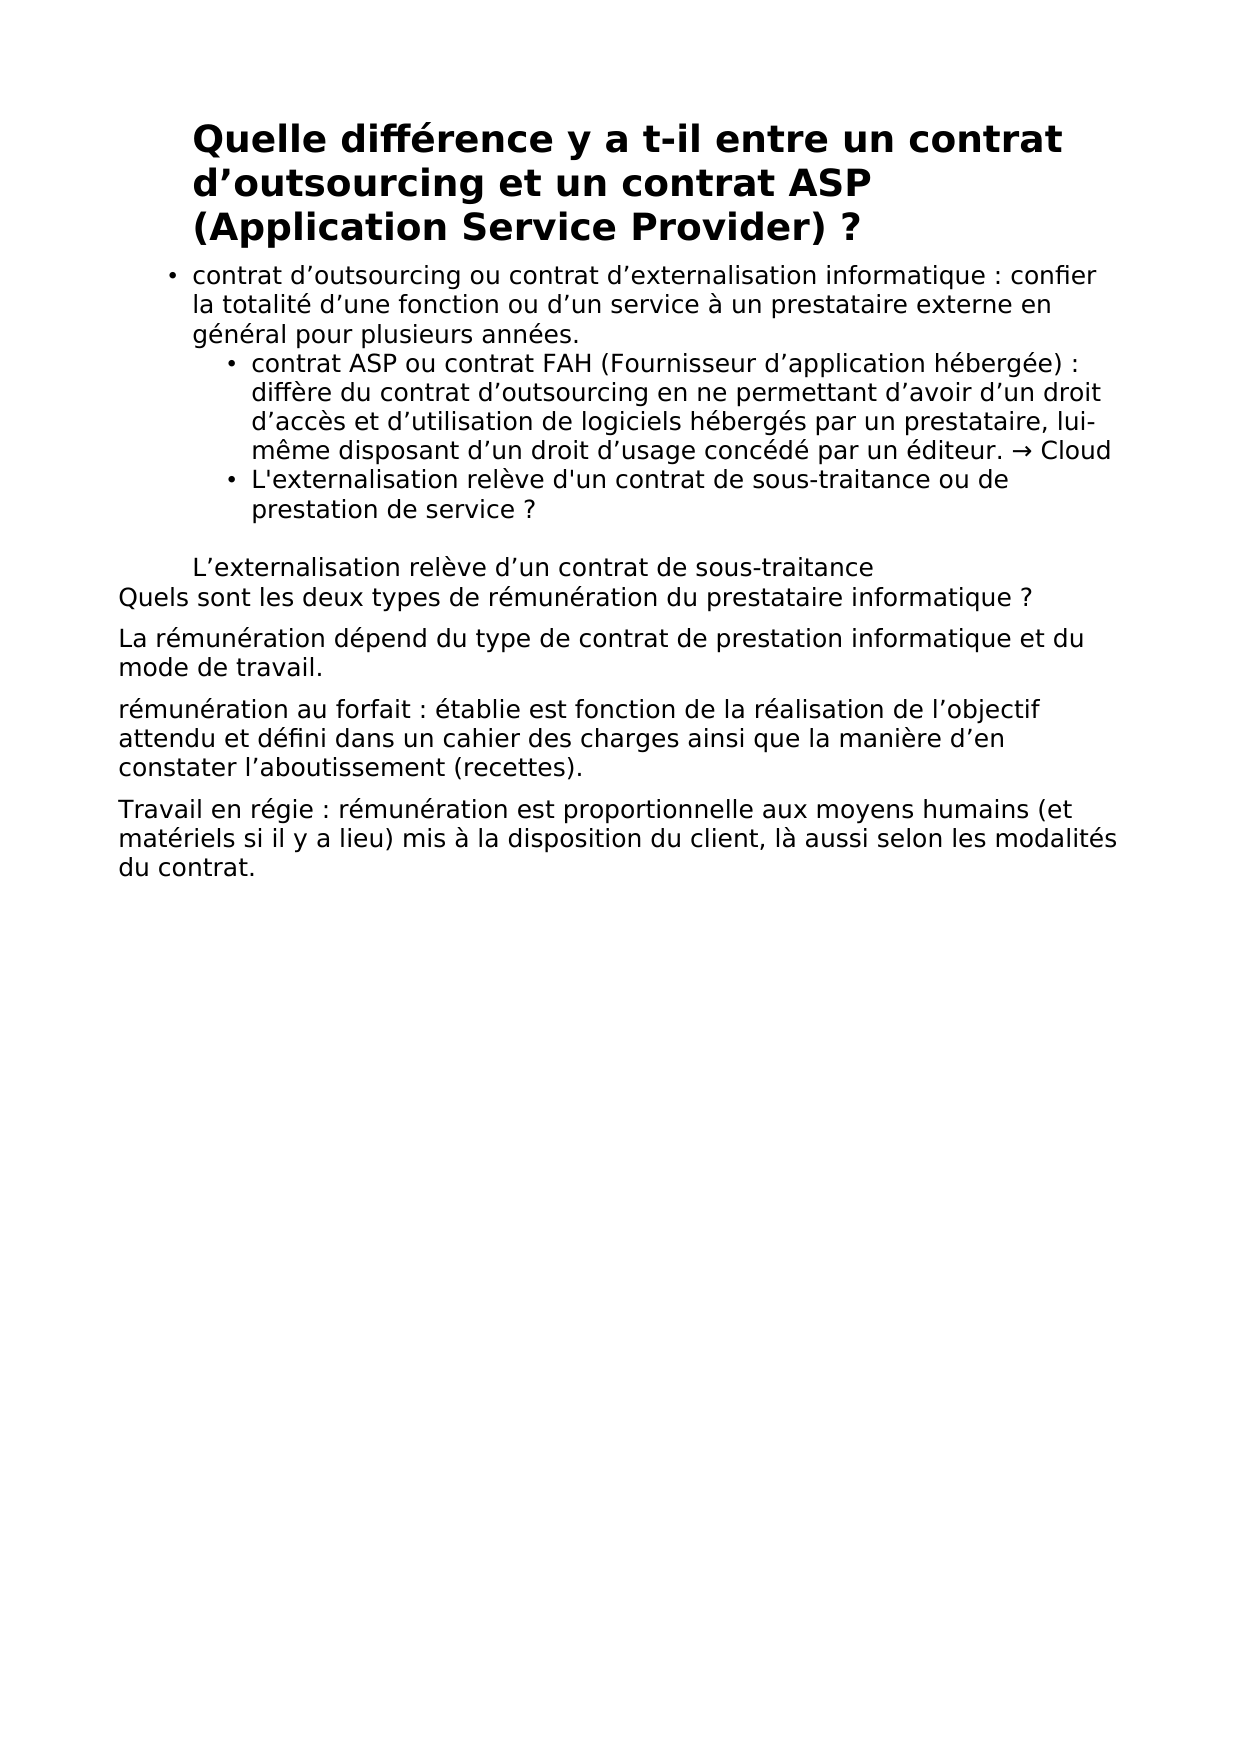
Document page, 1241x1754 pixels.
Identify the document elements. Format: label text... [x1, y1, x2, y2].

text rémunération au forfait : établie est fonction de la réalisation de l’objectif attendu et défini dans un cahier des charges ainsi que la manière d’en constater l’aboutissement (recettes). [118, 695, 1122, 783]
list L’externalisation relève d’un contrat de sous-traitance [177, 553, 1122, 583]
text La rémunération dépend du type de contrat de prestation informatique et du mode de travail. [118, 624, 1122, 683]
text Travail en régie : rémunération est proportionnelle aux moyens humains (et matériels si il y a lieu) mis à la disposition du client, là aussi selon les modalités du contrat. [118, 795, 1122, 883]
list contrat ASP ou contrat FAH (Fournisseur d’application hébergée) : diffère du contrat d’outsourcing en ne permettant d’avoir d’un droit d’accès et d’utilisation de logiciels hébergés par un prestataire, lui-même disposant d’un droit d’usage concédé par un éditeur. → Cloud [236, 349, 1122, 466]
text Quels sont les deux types de rémunération du prestataire informatique ? [118, 583, 1122, 612]
list L'externalisation relève d'un contrat de sous-traitance ou de prestation de service ? [236, 466, 1122, 524]
subtitle Quelle différence y a t-il entre un contrat d’outsourcing et un contrat ASP (Application Service Provider) ? [177, 118, 1122, 249]
list contrat d’outsourcing ou contrat d’externalisation informatique : confier la totalité d’une fonction ou d’un service à un prestataire externe en général pour plusieurs années. [177, 262, 1122, 349]
